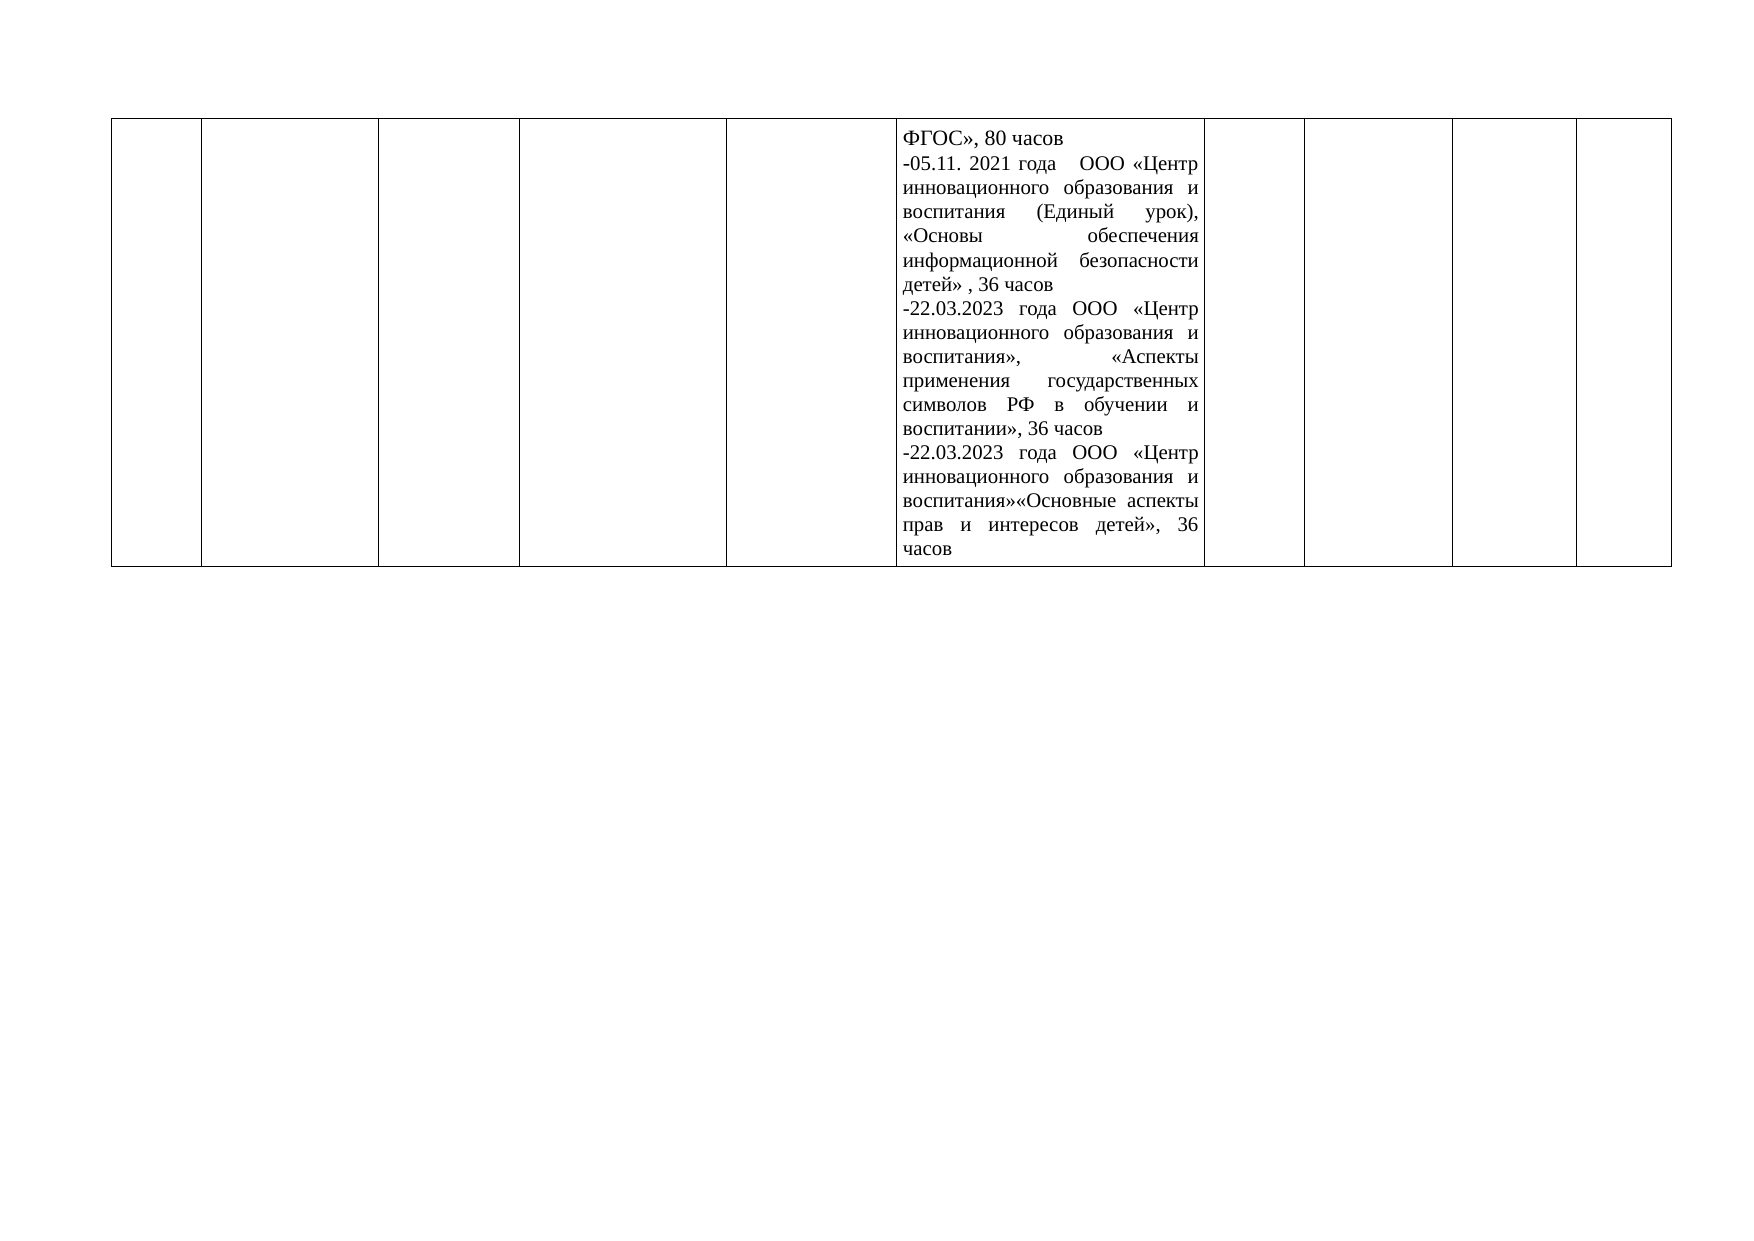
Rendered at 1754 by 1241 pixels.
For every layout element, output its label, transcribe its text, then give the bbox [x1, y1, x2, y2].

table_cell [1577, 119, 1671, 566]
table_cell [1205, 119, 1304, 566]
table_cell ФГОС», 80 часов -05.11. 2021 года ООО «Центр инновационного образования и воспитания (Единый урок), «Основы обеспечения информационной безопасности детей» , 36 часов -22.03.2023 года ООО «Центр инновационного образования и воспитания», «Аспекты применения государственных символов РФ в обучении и воспитании», 36 часов -22.03.2023 года ООО «Центр инновационного образования и воспитания»«Основные аспекты прав и интересов детей», 36 часов [897, 119, 1204, 566]
table_cell [727, 119, 896, 566]
table_cell [1305, 119, 1452, 566]
table_cell [1453, 119, 1576, 566]
table_cell [379, 119, 519, 566]
table_cell [112, 119, 201, 566]
table_cell [202, 119, 378, 566]
table_cell [520, 119, 726, 566]
